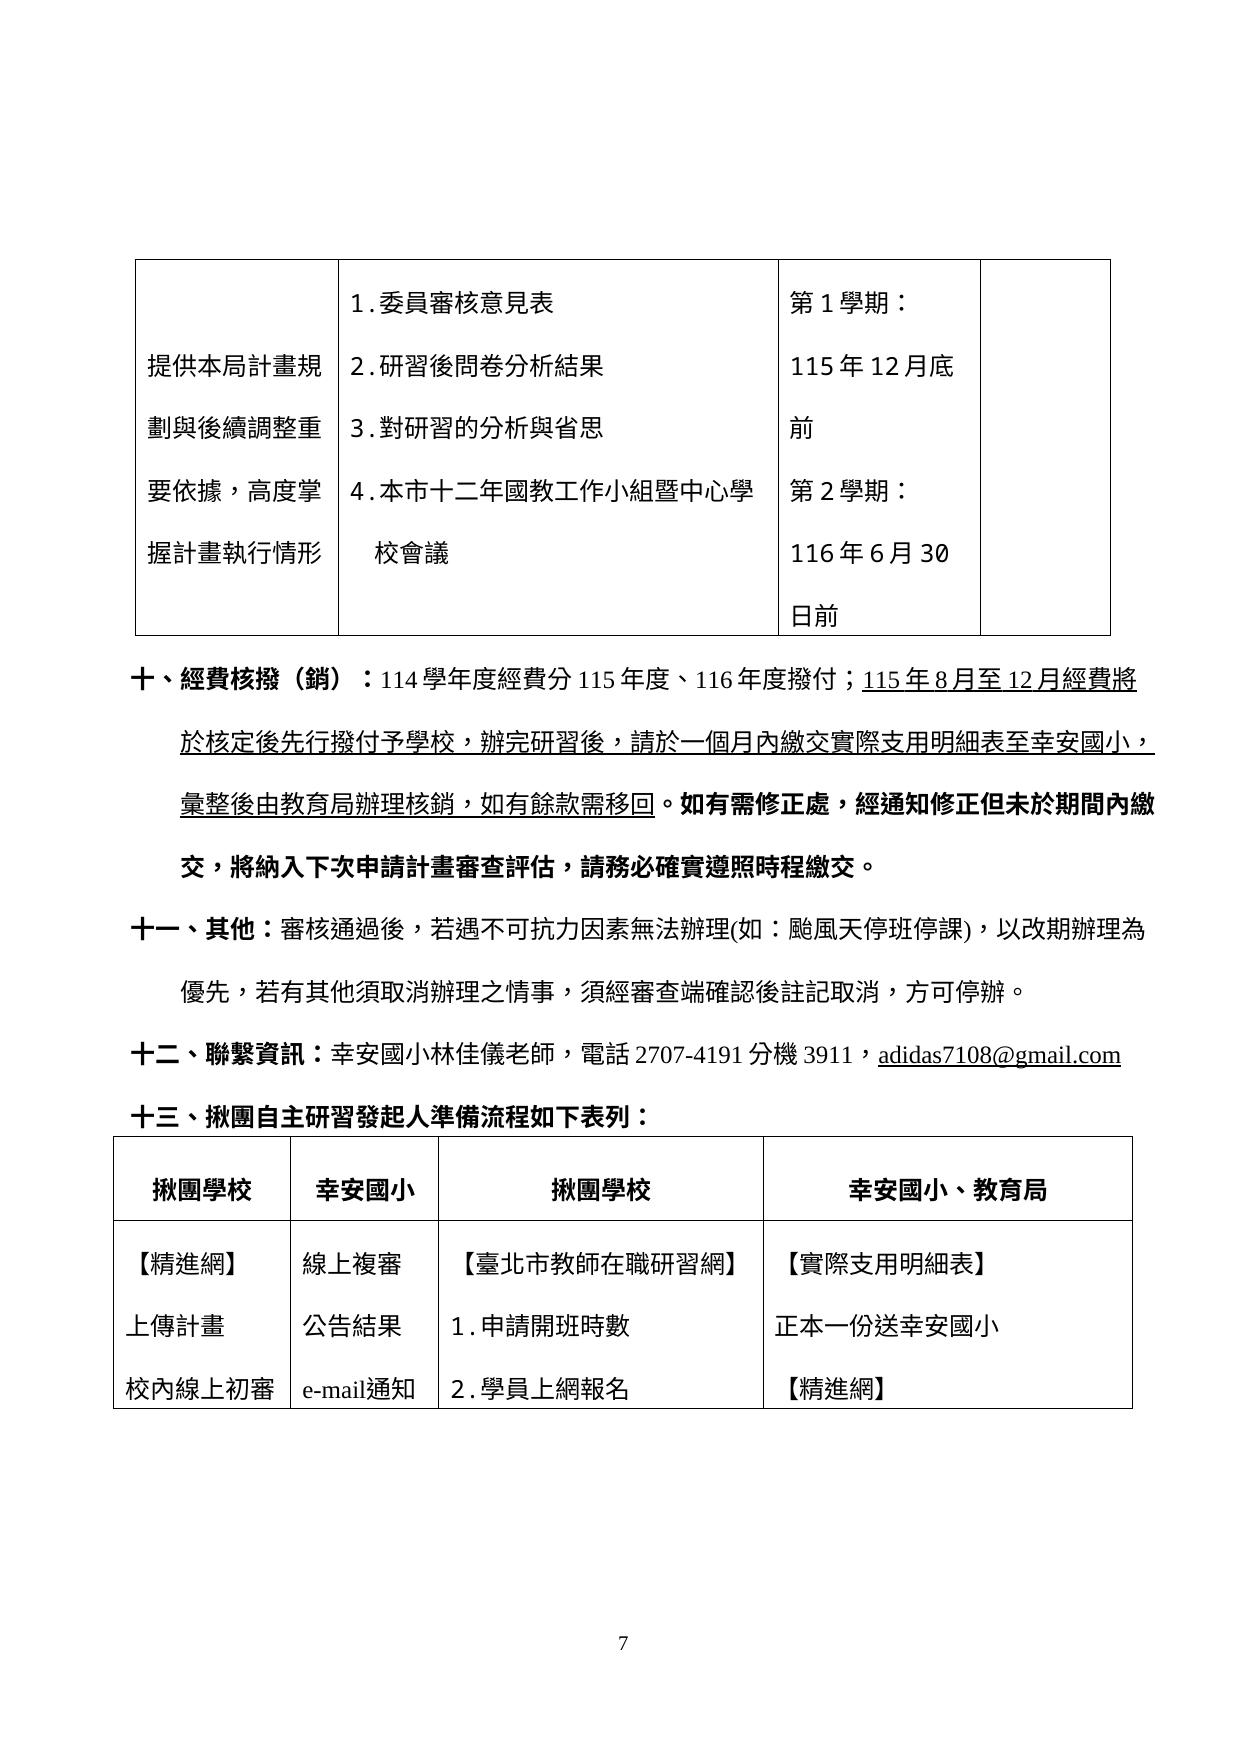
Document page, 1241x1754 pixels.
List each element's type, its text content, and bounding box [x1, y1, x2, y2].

table_cell [981, 260, 1110, 635]
text 十、經費核撥（銷）：114學年度經費分115年度、116年度撥付；115年8月至12月經費將於核定後先行撥付予學校，辦完研習後，請於一個月內繳交實際支用明細表至幸安國小，彙整後由教育局辦理核銷，如有餘款需移回。如有需修正處，經通知修正但未於期間內繳交，將納入下次申請計畫審查評估，請務必確實遵照時程繳交。 [130, 636, 1157, 886]
table_cell 【臺北市教師在職研習網】 1.申請開班時數 2.學員上網報名 [439, 1221, 763, 1408]
text 十二、聯繫資訊：幸安國小林佳儀老師，電話2707-4191分機3911，adidas7108@gmail.com [130, 1011, 1157, 1074]
table_header 幸安國小 [291, 1137, 438, 1220]
table_cell 第1學期： 115年12月底前 第2學期： 116年6月30日前 [779, 260, 980, 635]
table_header 揪團學校 [439, 1137, 763, 1220]
text 十一、其他：審核通過後，若遇不可抗力因素無法辦理(如：颱風天停班停課)，以改期辦理為優先，若有其他須取消辦理之情事，須經審查端確認後註記取消，方可停辦。 [130, 886, 1157, 1011]
table_cell 提供本局計畫規劃與後續調整重要依據，高度掌握計畫執行情形 [136, 260, 338, 635]
table_cell 線上複審 公告結果 e-mail通知 [291, 1221, 438, 1408]
table_cell 【精進網】 上傳計畫 校內線上初審 [114, 1221, 290, 1408]
table_header 揪團學校 [114, 1137, 290, 1220]
table_cell 【實際支用明細表】 正本一份送幸安國小 【精進網】 [764, 1221, 1132, 1408]
table_cell 1.委員審核意見表 2.研習後問卷分析結果 3.對研習的分析與省思 4.本市十二年國教工作小組暨中心學校會議 [339, 260, 778, 635]
text 十三、揪團自主研習發起人準備流程如下表列： [130, 1074, 1157, 1136]
table_header 幸安國小、教育局 [764, 1137, 1132, 1220]
